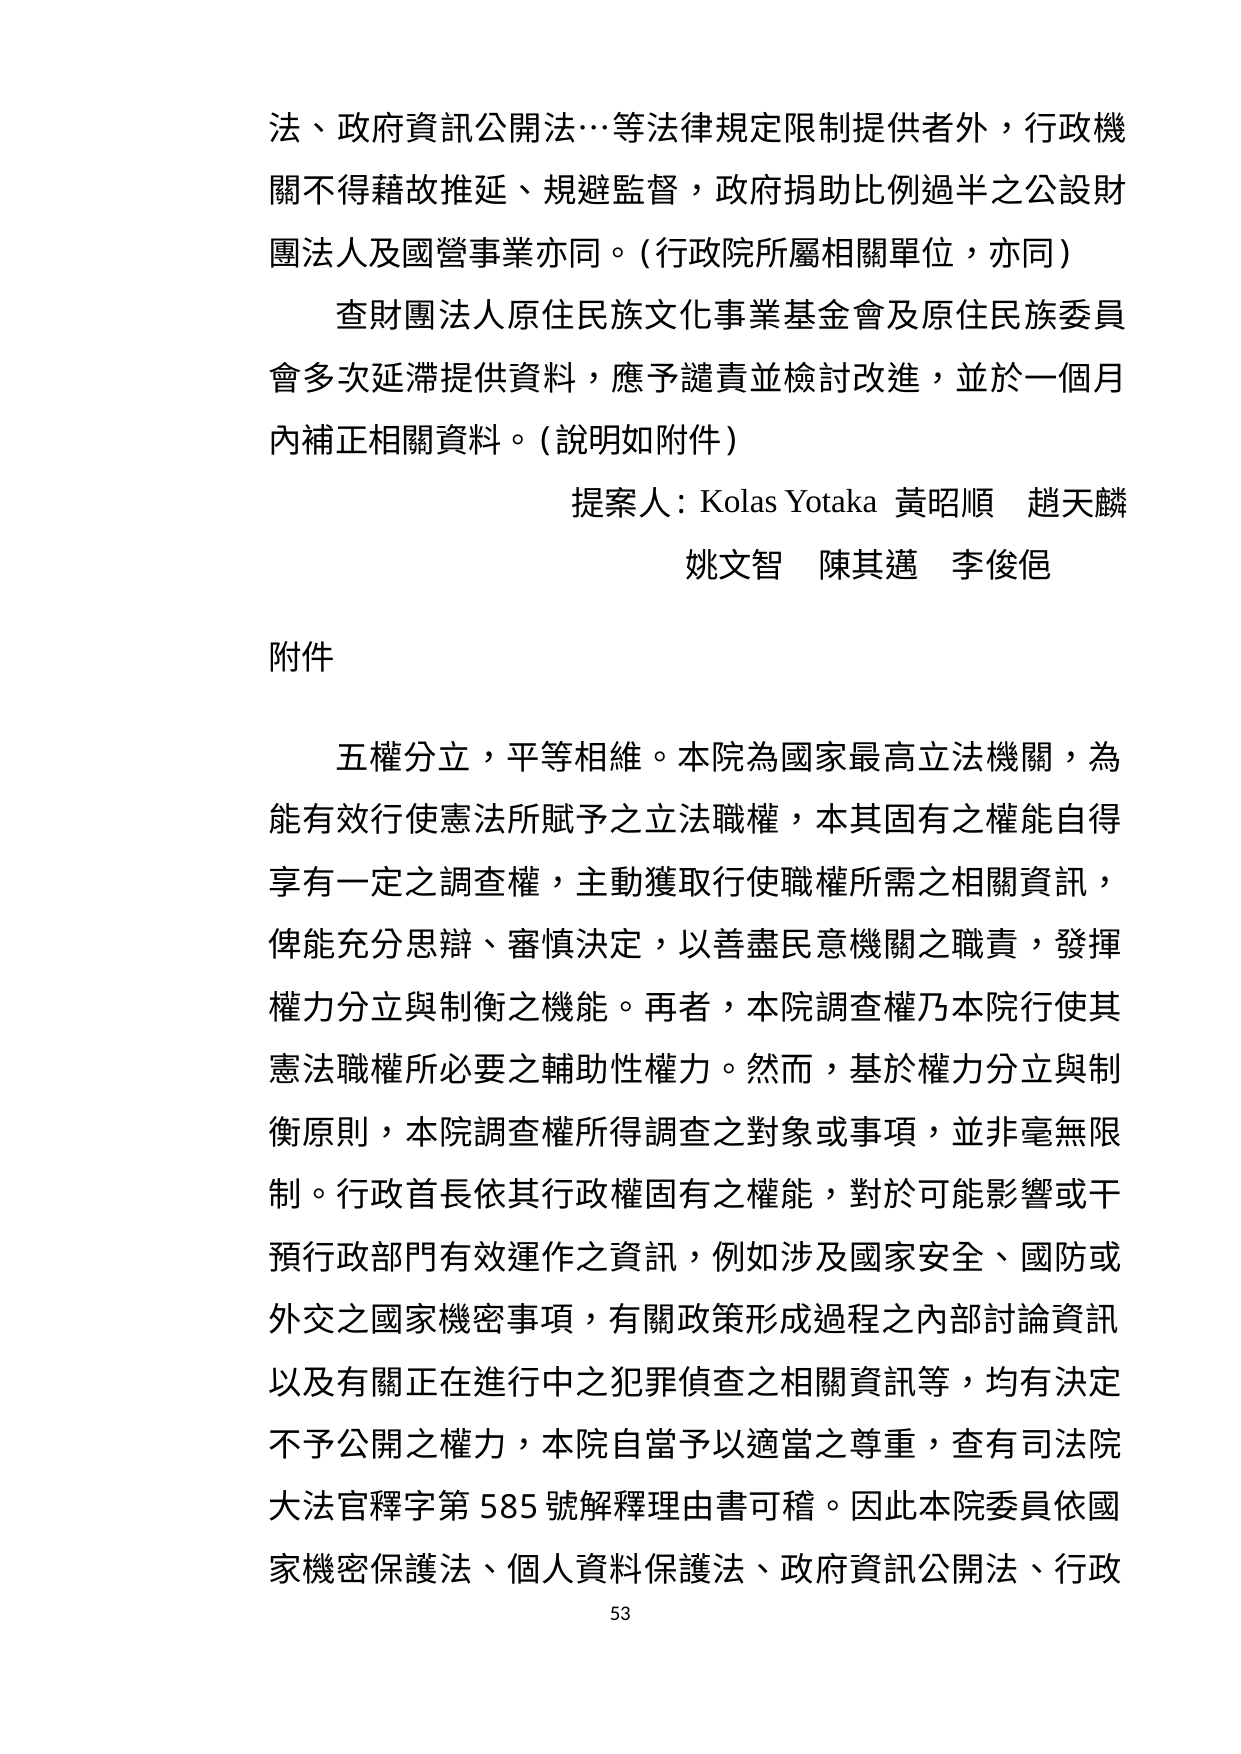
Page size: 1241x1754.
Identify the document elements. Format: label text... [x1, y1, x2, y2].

text 姚文智 陳其邁 李俊俋 [618, 532, 1127, 594]
text 五權分立，平等相維。本院為國家最高立法機關，為能有效行使憲法所賦予之立法職權，本其固有之權能自得享有一定之調查權，主動獲取行使職權所需之相關資訊，俾能充分思辯、審慎決定，以善盡民意機關之職責，發揮權力分立與制衡之機能。再者，本院調查權乃本院行使其憲法職權所必要之輔助性權力。然而，基於權力分立與制衡原則，本院調查權所得調查之對象或事項，並非毫無限制。行政首長依其行政權固有之權能，對於可能影響或干預行政部門有效運作之資訊，例如涉及國家安全、國防或外交之國家機密事項，有關政策形成過程之內部討論資訊，以及有關正在進行中之犯罪偵查之相關資訊等，均有決定不予公開之權力，本院自當予以適當之尊重，查有司法院大法官釋字第585號解釋理由書可稽。因此本院委員依國家機密保護法、個人資料保護法、政府資訊公開法、行政程序法、檔案法之規定，法務部亦多次函釋行政機關與立法機關互動之界線，行政機關自不得藉故推延、規避監督。 [268, 713, 1122, 1588]
text 提案人: Kolas Yotaka 黃昭順 趙天麟 [268, 469, 1127, 532]
text 法、政府資訊公開法…等法律規定限制提供者外，行政機關不得藉故推延、規避監督，政府捐助比例過半之公設財團法人及國營事業亦同。(行政院所屬相關單位，亦同) [143, 94, 1127, 282]
text 附件 [268, 613, 1122, 675]
text 查財團法人原住民族文化事業基金會及原住民族委員會多次延滯提供資料，應予譴責並檢討改進，並於一個月內補正相關資料。(說明如附件) [268, 282, 1127, 469]
